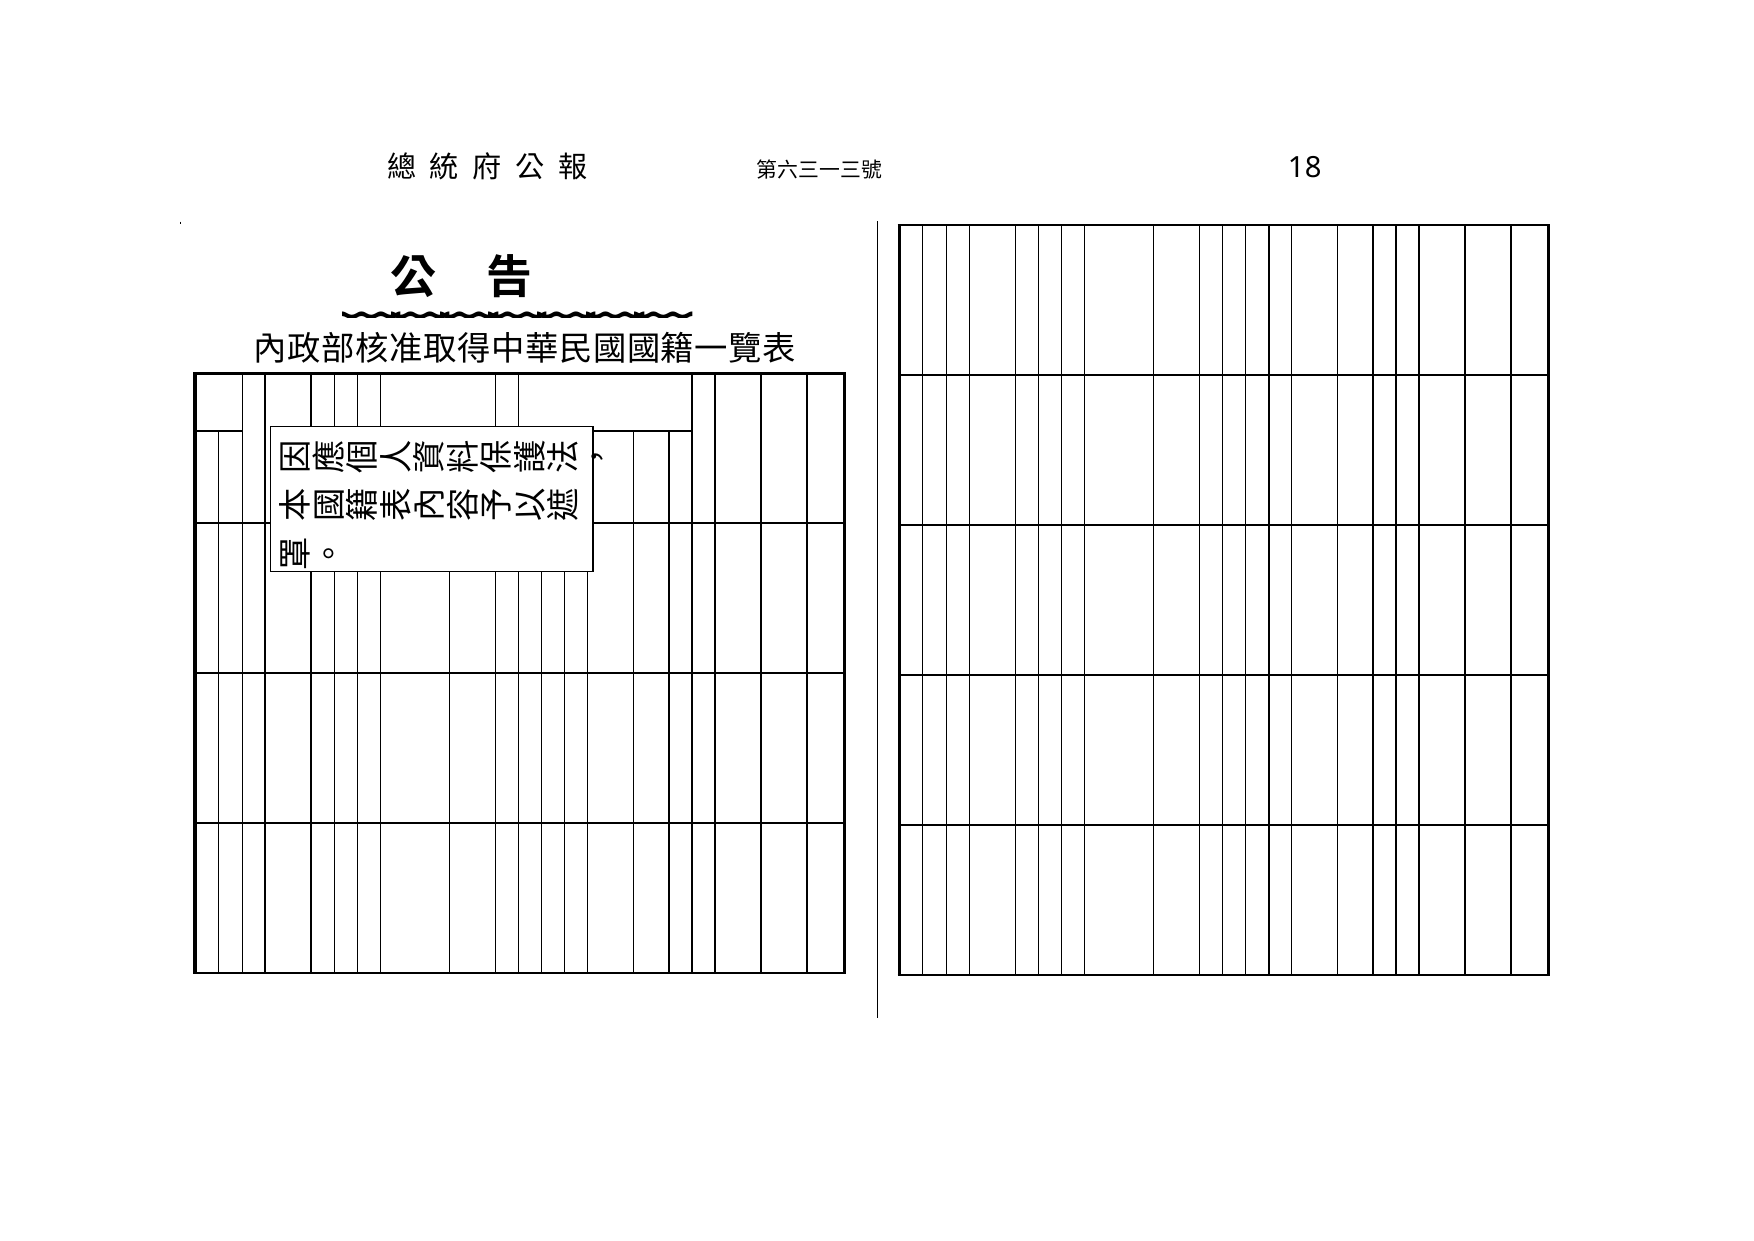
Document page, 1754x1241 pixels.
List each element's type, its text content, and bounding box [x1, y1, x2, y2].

table_cell [1292, 226, 1315, 374]
table_cell [473, 572, 495, 672]
table_cell [1442, 376, 1464, 524]
table_cell [426, 824, 449, 972]
table_cell [1374, 676, 1395, 824]
table_cell [1292, 526, 1315, 674]
table_cell [519, 572, 541, 672]
table_cell [381, 824, 403, 972]
table_cell [1131, 676, 1153, 824]
table_cell [970, 526, 992, 674]
table_cell [901, 676, 922, 824]
table_cell [901, 526, 922, 674]
table_cell [496, 824, 518, 972]
table_cell [450, 674, 472, 822]
table_cell [993, 376, 1015, 524]
table_cell [1062, 376, 1084, 524]
table_cell [634, 432, 668, 522]
table_cell [219, 524, 242, 672]
table_cell [1016, 826, 1038, 974]
table_cell [192, 249, 340, 301]
table_cell [947, 526, 969, 674]
table_cell [1488, 226, 1510, 374]
table_cell [1246, 226, 1268, 374]
table_cell [693, 524, 714, 672]
table_cell [1488, 676, 1510, 824]
table_cell [1397, 226, 1418, 374]
table_cell [1374, 376, 1395, 524]
table_header [312, 375, 334, 426]
table_cell [219, 432, 242, 522]
table_cell [808, 674, 843, 822]
table_cell [358, 674, 380, 822]
table_cell [1177, 226, 1199, 374]
table_cell [1177, 826, 1199, 974]
table_cell [266, 674, 288, 822]
table_cell [243, 524, 264, 672]
table_cell [762, 824, 784, 972]
table_cell [1397, 826, 1418, 974]
table_cell [923, 826, 946, 974]
table_header [192, 224, 340, 249]
table_cell [923, 226, 946, 374]
table_cell [1200, 376, 1222, 524]
table_cell [288, 824, 310, 972]
table_cell [1466, 826, 1488, 974]
table_header [335, 375, 357, 426]
table_cell [1442, 676, 1464, 824]
table_cell 公告 [340, 249, 852, 301]
table_cell [670, 674, 691, 822]
table_cell [970, 826, 992, 974]
table_cell [611, 674, 633, 822]
table_cell [738, 824, 760, 972]
table_cell [1016, 526, 1038, 674]
table_cell [1315, 826, 1337, 974]
table_cell [1420, 826, 1442, 974]
table_cell [1039, 676, 1061, 824]
table_cell [1488, 526, 1510, 674]
table_cell [1442, 526, 1464, 674]
table_cell [288, 674, 310, 822]
table_cell [670, 432, 691, 522]
table_cell [923, 526, 946, 674]
table_cell [901, 826, 922, 974]
table_cell [716, 524, 738, 672]
table_cell [1397, 376, 1418, 524]
table_cell [901, 376, 922, 524]
table_cell [219, 824, 242, 972]
table_cell [1420, 526, 1442, 674]
table_cell [1085, 526, 1107, 674]
table_cell [1442, 226, 1464, 374]
table_cell [1062, 676, 1084, 824]
table_cell [1270, 376, 1291, 524]
table_cell [219, 674, 242, 822]
table_cell [738, 524, 760, 672]
table_cell [426, 674, 449, 822]
table_cell [947, 376, 969, 524]
table_cell [1512, 376, 1547, 524]
table_cell [693, 674, 714, 822]
table_cell [335, 824, 357, 972]
table_cell [1085, 676, 1107, 824]
table_cell [542, 824, 564, 972]
table_cell [1223, 376, 1245, 524]
table_header [762, 375, 806, 522]
table_cell [1223, 826, 1245, 974]
table_cell [565, 674, 587, 822]
table_cell [197, 524, 218, 672]
table_cell [1315, 526, 1337, 674]
table_cell [1338, 676, 1372, 824]
table_header [519, 375, 691, 430]
table_cell [923, 376, 946, 524]
table_cell [1292, 676, 1315, 824]
table_cell [808, 824, 843, 972]
table_cell [519, 824, 541, 972]
table_cell [335, 572, 357, 672]
table_header ﹏﹏﹏﹏﹏﹏﹏ [340, 224, 852, 249]
table_cell [1374, 226, 1395, 374]
table_cell [970, 376, 992, 524]
table_cell [970, 226, 992, 374]
table_cell [358, 824, 380, 972]
table_cell [1292, 826, 1315, 974]
table_cell [634, 524, 668, 672]
table_cell [1154, 676, 1177, 824]
table_cell [1131, 376, 1153, 524]
table_cell [1246, 376, 1268, 524]
table_cell [1085, 226, 1107, 374]
table_header [243, 375, 264, 522]
table_cell [1223, 676, 1245, 824]
table_cell [1512, 526, 1547, 674]
table_cell [1420, 226, 1442, 374]
table_cell [243, 824, 264, 972]
table_cell [588, 674, 611, 822]
table_cell [192, 301, 340, 320]
table_cell [716, 824, 738, 972]
table_cell [450, 572, 472, 672]
table_cell [611, 524, 633, 672]
table_cell [403, 674, 426, 822]
table_cell [1270, 676, 1291, 824]
table_cell [1397, 676, 1418, 824]
table_cell [670, 824, 691, 972]
table_cell [1177, 376, 1199, 524]
table_cell [1246, 676, 1268, 824]
table_cell [1154, 826, 1177, 974]
table_cell [993, 226, 1015, 374]
table_cell [1062, 226, 1084, 374]
table_cell [381, 572, 403, 672]
table_cell [1108, 226, 1131, 374]
table_header [808, 375, 843, 522]
table_cell [1039, 826, 1061, 974]
table_header [266, 375, 310, 522]
table_cell [1200, 676, 1222, 824]
table_cell [358, 572, 380, 672]
table_cell [588, 524, 611, 672]
table_cell [243, 674, 264, 822]
table_cell [1200, 526, 1222, 674]
table_cell [1338, 226, 1372, 374]
table_cell [808, 524, 843, 672]
table_cell [565, 824, 587, 972]
table_cell [1177, 526, 1199, 674]
table_cell [1223, 526, 1245, 674]
table_cell [1374, 526, 1395, 674]
table_cell [1246, 526, 1268, 674]
table_cell [993, 526, 1015, 674]
table_cell [1338, 376, 1372, 524]
table_cell [670, 524, 691, 672]
table_cell [1154, 526, 1177, 674]
table_cell [1270, 526, 1291, 674]
table_cell [1039, 526, 1061, 674]
table_cell [1292, 376, 1315, 524]
table_cell [1200, 226, 1222, 374]
table_cell [1466, 376, 1488, 524]
table_cell [923, 676, 946, 824]
table_cell [1108, 376, 1131, 524]
table_cell [1397, 526, 1418, 674]
table_cell [1315, 676, 1337, 824]
table_cell [1270, 226, 1291, 374]
table_cell [1488, 376, 1510, 524]
table_cell [1200, 826, 1222, 974]
table_cell [1177, 676, 1199, 824]
table_cell [1108, 826, 1131, 974]
table_cell [993, 826, 1015, 974]
table_cell [762, 674, 784, 822]
table_cell [588, 824, 611, 972]
table_cell [197, 674, 218, 822]
table_cell [901, 226, 922, 374]
table_cell [1488, 826, 1510, 974]
table_cell [542, 572, 564, 672]
table_cell [1154, 226, 1177, 374]
table_cell [542, 674, 564, 822]
table_cell [1016, 676, 1038, 824]
table_cell [1512, 826, 1547, 974]
table_cell [1154, 376, 1177, 524]
table_cell [947, 676, 969, 824]
table_cell [1016, 226, 1038, 374]
table_cell [1420, 676, 1442, 824]
table_cell [594, 432, 633, 522]
table_cell [1442, 826, 1464, 974]
table_cell [1131, 526, 1153, 674]
table_cell [1466, 526, 1488, 674]
table_cell [1131, 826, 1153, 974]
table_cell [266, 524, 288, 672]
table_cell [426, 572, 449, 672]
table_cell [1131, 226, 1153, 374]
table_header [716, 375, 760, 522]
table_cell [496, 674, 518, 822]
table_cell [1270, 826, 1291, 974]
table_cell [496, 572, 518, 672]
table_cell [197, 432, 218, 522]
table_cell [1466, 676, 1488, 824]
table_cell [693, 824, 714, 972]
table_cell [1466, 226, 1488, 374]
table_cell [335, 674, 357, 822]
table_header [197, 375, 242, 430]
table_cell [1016, 376, 1038, 524]
table_cell [784, 524, 806, 672]
table_cell [1085, 376, 1107, 524]
table_cell [197, 824, 218, 972]
text 內政部核准取得中華民國國籍一覽表 [195, 320, 855, 372]
table_cell [738, 674, 760, 822]
table_cell [312, 674, 334, 822]
table_cell [312, 824, 334, 972]
table_cell [1315, 376, 1337, 524]
table_cell [611, 824, 633, 972]
table_cell [266, 824, 288, 972]
table_cell [288, 572, 310, 672]
table_cell [473, 674, 495, 822]
table_cell [1108, 526, 1131, 674]
table_cell [473, 824, 495, 972]
table_cell [1512, 226, 1547, 374]
table_cell [1039, 226, 1061, 374]
table_cell [565, 572, 587, 672]
table_cell [993, 676, 1015, 824]
table_cell ﹏﹏﹏﹏﹏﹏﹏ [340, 301, 852, 320]
table_header [496, 375, 518, 426]
table_cell [312, 572, 334, 672]
table_cell [1338, 826, 1372, 974]
table_cell [784, 824, 806, 972]
table_cell [1420, 376, 1442, 524]
table_cell [1315, 226, 1337, 374]
table_cell [1085, 826, 1107, 974]
table_cell [519, 674, 541, 822]
table_header [693, 375, 714, 522]
table_cell [947, 226, 969, 374]
table_header [358, 375, 380, 426]
table_cell [403, 572, 426, 672]
table_cell [634, 674, 668, 822]
table_cell [1223, 226, 1245, 374]
table_cell [1108, 676, 1131, 824]
table_cell [1246, 826, 1268, 974]
table_cell [970, 676, 992, 824]
table_cell [1374, 826, 1395, 974]
table_cell [403, 824, 426, 972]
table_cell [762, 524, 784, 672]
table_cell [784, 674, 806, 822]
table_cell [450, 824, 472, 972]
table_cell [1338, 526, 1372, 674]
table_cell [947, 826, 969, 974]
table_cell [1062, 526, 1084, 674]
table_cell [1039, 376, 1061, 524]
table_cell [1512, 676, 1547, 824]
table_header [381, 375, 495, 426]
table_cell [381, 674, 403, 822]
table_cell [634, 824, 668, 972]
table_cell [716, 674, 738, 822]
table_cell [1062, 826, 1084, 974]
